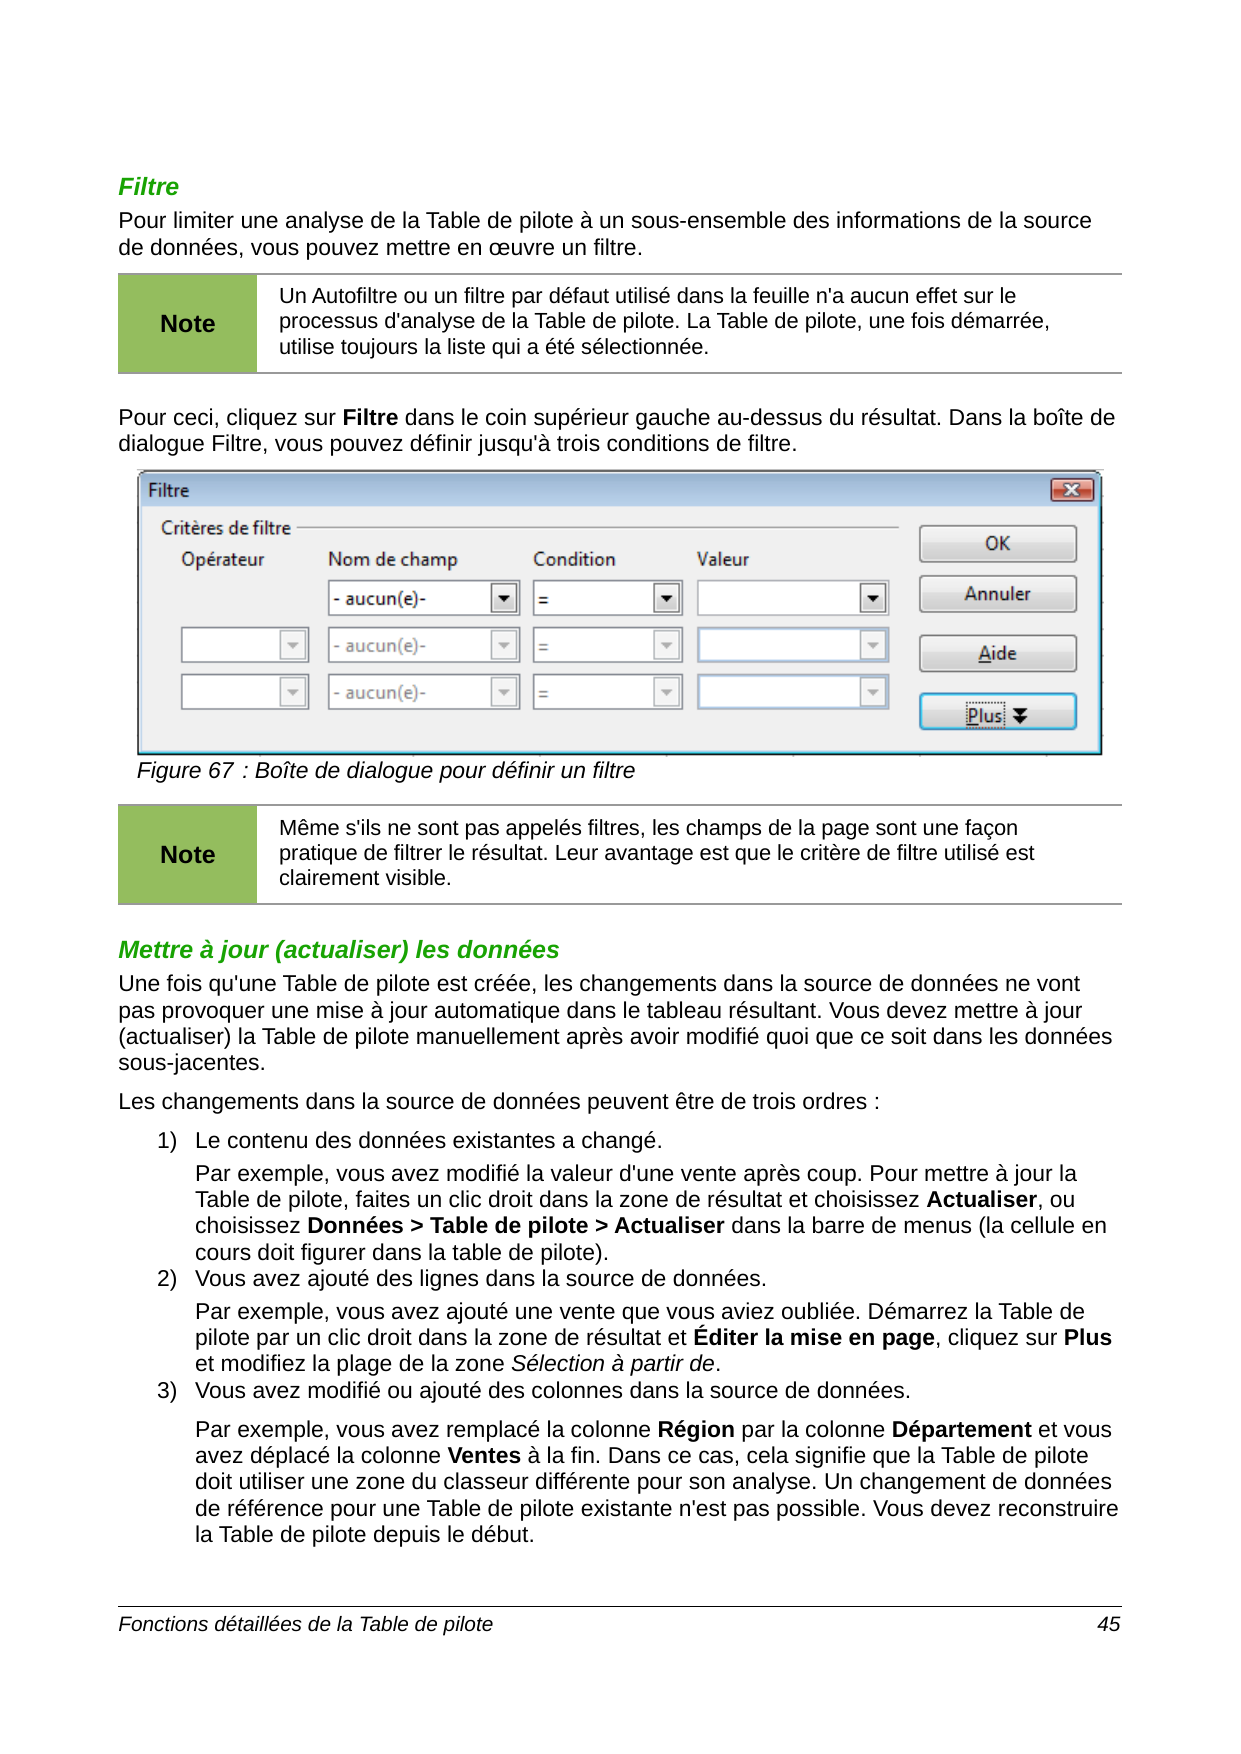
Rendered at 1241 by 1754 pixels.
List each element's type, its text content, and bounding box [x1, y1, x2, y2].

subtitle Mettre à jour (actualiser) les données [118, 935, 1122, 964]
picture [136, 469, 1104, 757]
table_header Même s'ils ne sont pas appelés filtres, les champs de la page sont une façon pratique de filtrer le résultat. Leur avantage est que le critère de filtre utilisé est clairement visible. [258, 806, 1122, 903]
text Une fois qu'une Table de pilote est créée, les changements dans la source de données ne vont pas provoquer une mise à jour automatique dans le tableau résultant. Vous devez mettre à jour (actualiser) la Table de pilote manuellement après avoir modifié quoi que ce soit dans les données sous-jacentes. [118, 970, 1122, 1076]
table_header Note [118, 806, 257, 903]
list Par exemple, vous avez remplacé la colonne Région par la colonne Département et vous avez déplacé la colonne Ventes à la fin. Dans ce cas, cela signifie que la Table de pilote doit utiliser une zone du classeur différente pour son analyse. Un changement de données de référence pour une Table de pilote existante n'est pas possible. Vous devez reconstruire la Table de pilote depuis le début. [195, 1416, 1122, 1547]
list Par exemple, vous avez ajouté une vente que vous aviez oubliée. Démarrez la Table de pilote par un clic droit dans la zone de résultat et Éditer la mise en page, cliquez sur Plus et modifiez la plage de la zone Sélection à partir de. [195, 1298, 1122, 1377]
subtitle Filtre [118, 172, 1122, 201]
text Pour ceci, cliquez sur Filtre dans le coin supérieur gauche au-dessus du résultat. Dans la boîte de dialogue Filtre, vous pouvez définir jusqu'à trois conditions de filtre. [118, 404, 1122, 457]
list Vous avez modifié ou ajouté des colonnes dans la source de données. [177, 1377, 1122, 1403]
table_header Note [118, 275, 257, 372]
text Les changements dans la source de données peuvent être de trois ordres : [118, 1088, 1122, 1114]
text Pour limiter une analyse de la Table de pilote à un sous-ensemble des informations de la source de données, vous pouvez mettre en œuvre un filtre. [118, 207, 1122, 260]
text Figure 67 : Boîte de dialogue pour définir un filtre [137, 757, 1104, 783]
list Le contenu des données existantes a changé. [177, 1127, 1122, 1153]
list Par exemple, vous avez modifié la valeur d'une vente après coup. Pour mettre à jour la Table de pilote, faites un clic droit dans la zone de résultat et choisissez Actualiser, ou choisissez Données > Table de pilote > Actualiser dans la barre de menus (la cellule en cours doit figurer dans la table de pilote). [195, 1160, 1122, 1265]
list Vous avez ajouté des lignes dans la source de données. [177, 1265, 1122, 1291]
table_header Un Autofiltre ou un filtre par défaut utilisé dans la feuille n'a aucun effet sur le processus d'analyse de la Table de pilote. La Table de pilote, une fois démarrée, utilise toujours la liste qui a été sélectionnée. [258, 275, 1122, 372]
